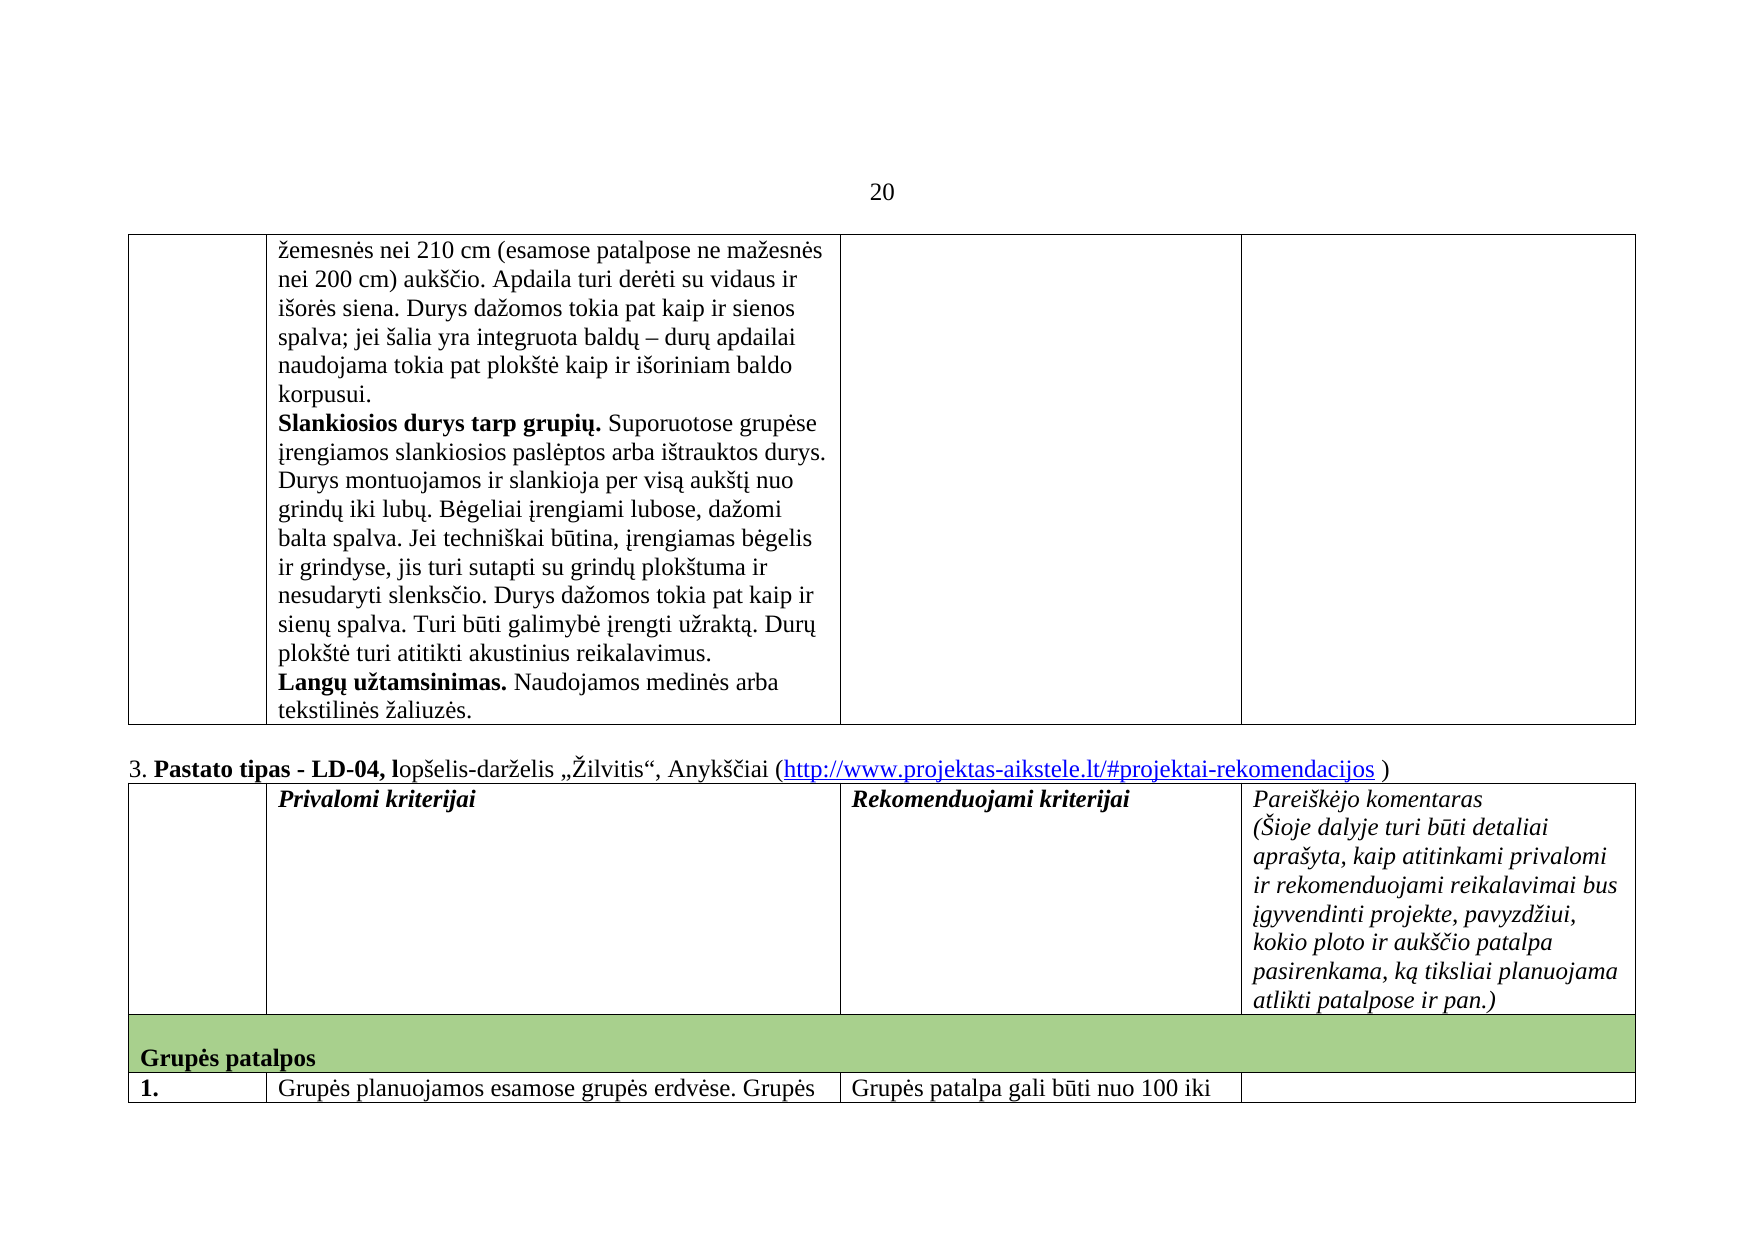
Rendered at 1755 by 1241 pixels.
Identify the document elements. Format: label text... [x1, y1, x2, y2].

table_cell [1242, 235, 1635, 724]
table_header Rekomenduojami kriterijai [841, 784, 1241, 1014]
table_cell Grupės patalpos [129, 1015, 1635, 1072]
table_cell [841, 235, 1241, 724]
table_cell žemesnės nei 210 cm (esamose patalpose ne mažesnės nei 200 cm) aukščio. Apdaila turi derėti su vidaus ir išorės siena. Durys dažomos tokia pat kaip ir sienos spalva; jei šalia yra integruota baldų – durų apdailai naudojama tokia pat plokštė kaip ir išoriniam baldo korpusui. Slankiosios durys tarp grupių. Suporuotose grupėse įrengiamos slankiosios paslėptos arba ištrauktos durys. Durys montuojamos ir slankioja per visą aukštį nuo grindų iki lubų. Bėgeliai įrengiami lubose, dažomi balta spalva. Jei techniškai būtina, įrengiamas bėgelis ir grindyse, jis turi sutapti su grindų plokštuma ir nesudaryti slenksčio. Durys dažomos tokia pat kaip ir sienų spalva. Turi būti galimybė įrengti užraktą. Durų plokštė turi atitikti akustinius reikalavimus. Langų užtamsinimas. Naudojamos medinės arba tekstilinės žaliuzės. [267, 235, 840, 724]
table_cell 1. [129, 1073, 266, 1102]
table_header Pareiškėjo komentaras (Šioje dalyje turi būti detaliai aprašyta, kaip atitinkami privalomi ir rekomenduojami reikalavimai bus įgyvendinti projekte, pavyzdžiui, kokio ploto ir aukščio patalpa pasirenkama, ką tiksliai planuojama atlikti patalpose ir pan.) [1242, 784, 1635, 1014]
table_cell Grupės patalpa gali būti nuo 100 iki [841, 1073, 1241, 1102]
table_header Privalomi kriterijai [267, 784, 840, 1014]
text 3. Pastato tipas - LD-04, lopšelis-darželis „Žilvitis“, Anykščiai (http://www.projektas-aikstele.lt/#projektai-rekomendacijos ) [129, 754, 1635, 783]
table_cell [129, 235, 266, 724]
table_cell [1242, 1073, 1635, 1102]
table_header [129, 784, 266, 1014]
table_cell Grupės planuojamos esamose grupės erdvėse. Grupės [267, 1073, 840, 1102]
